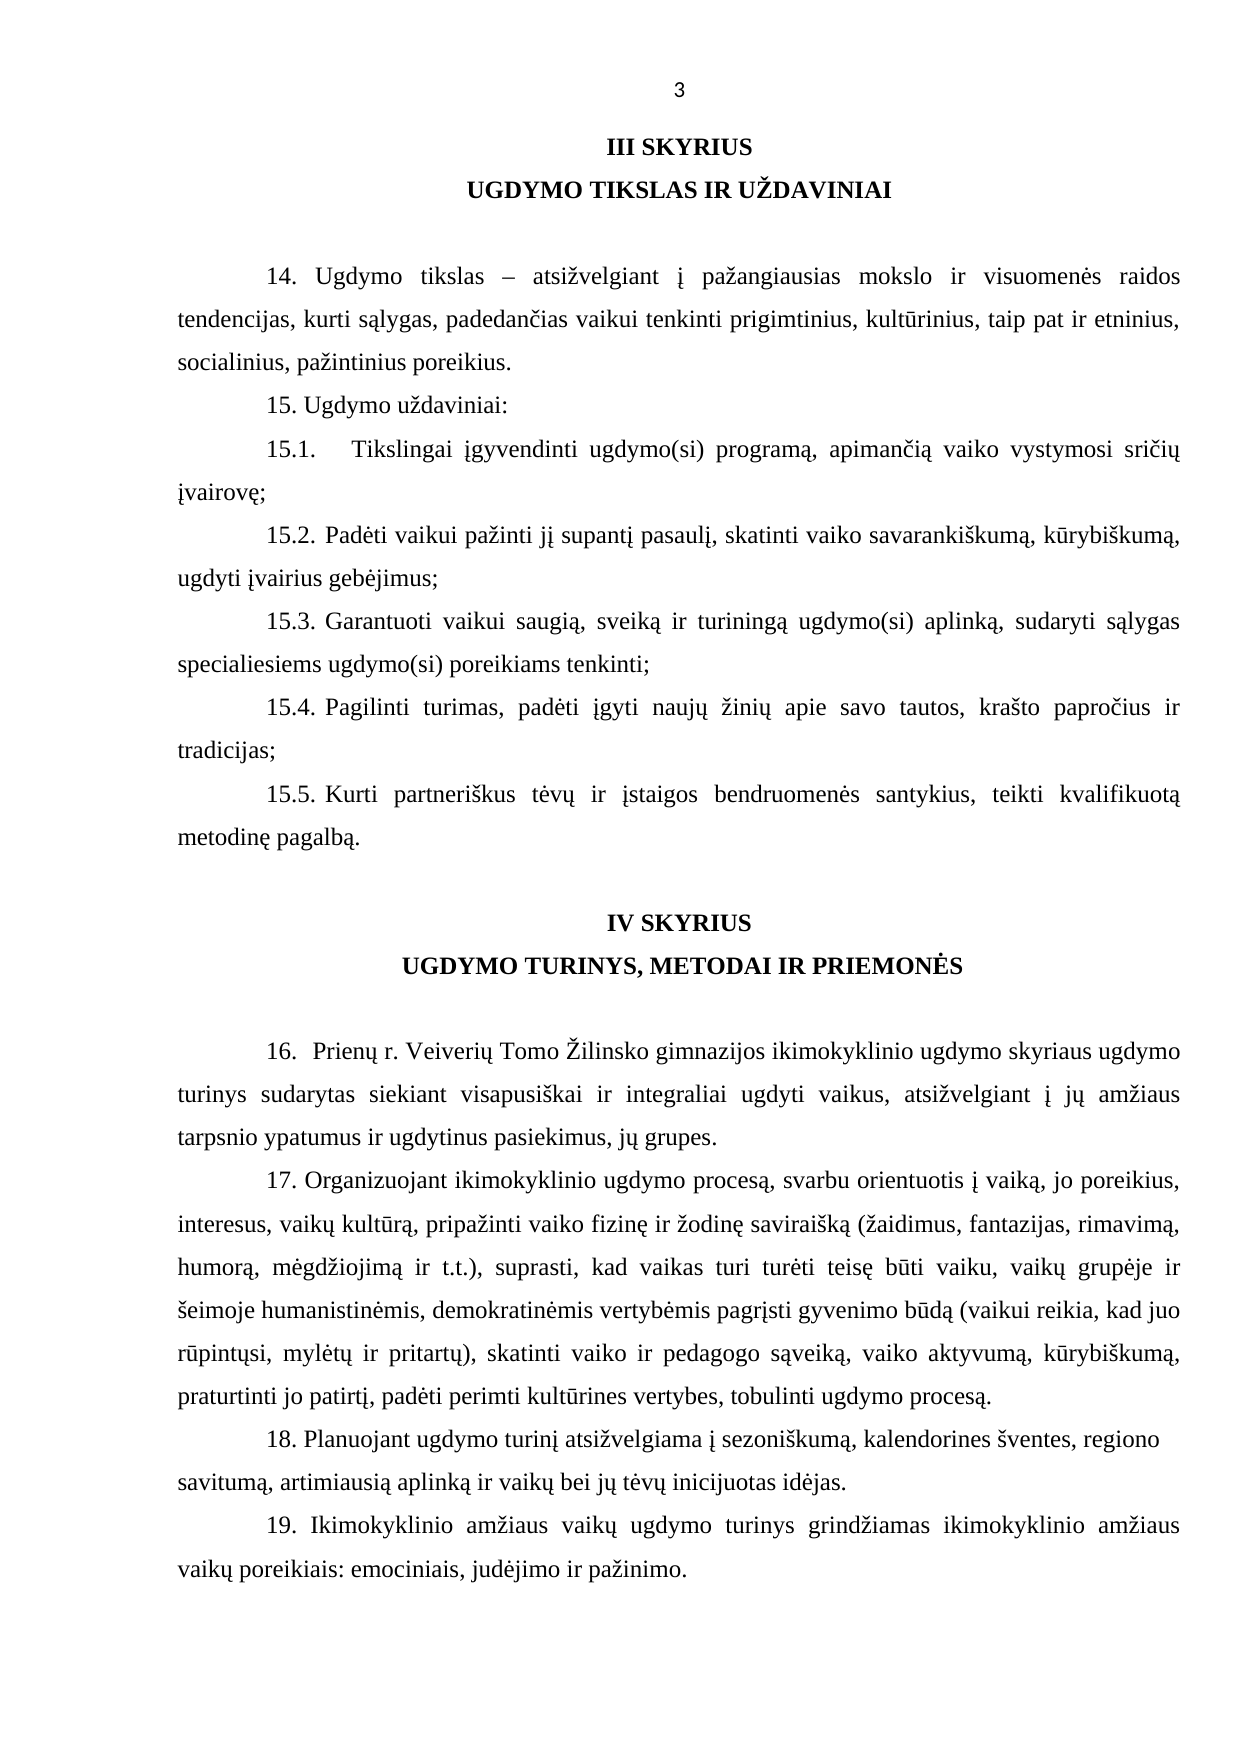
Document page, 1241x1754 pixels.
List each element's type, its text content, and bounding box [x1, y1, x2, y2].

text 15.4. Pagilinti turimas, padėti įgyti naujų žinių apie savo tautos, krašto papročius ir tradicijas; [177, 692, 1181, 764]
text 16. Prienų r. Veiverių Tomo Žilinsko gimnazijos ikimokyklinio ugdymo skyriaus ugdymo turinys sudarytas siekiant visapusiškai ir integraliai ugdyti vaikus, atsižvelgiant į jų amžiaus tarpsnio ypatumus ir ugdytinus pasiekimus, jų grupes. [177, 1036, 1181, 1151]
text 18. Planuojant ugdymo turinį atsižvelgiama į sezoniškumą, kalendorines šventes, regiono savitumą, artimiausią aplinką ir vaikų bei jų tėvų inicijuotas idėjas. [177, 1424, 1181, 1496]
text UGDYMO TURINYS, METODAI IR PRIEMONĖS [177, 951, 1181, 980]
text 15.1. Tikslingai įgyvendinti ugdymo(si) programą, apimančią vaiko vystymosi sričių įvairovę; [177, 434, 1181, 506]
text 15.3. Garantuoti vaikui saugią, sveiką ir turiningą ugdymo(si) aplinką, sudaryti sąlygas specialiesiems ugdymo(si) poreikiams tenkinti; [177, 606, 1181, 678]
text III SKYRIUS [177, 132, 1181, 161]
text 14. Ugdymo tikslas – atsižvelgiant į pažangiausias mokslo ir visuomenės raidos tendencijas, kurti sąlygas, padedančias vaikui tenkinti prigimtinius, kultūrinius, taip pat ir etninius, socialinius, pažintinius poreikius. [177, 261, 1181, 376]
text 17. Organizuojant ikimokyklinio ugdymo procesą, svarbu orientuotis į vaiką, jo poreikius, interesus, vaikų kultūrą, pripažinti vaiko fizinę ir žodinę saviraišką (žaidimus, fantazijas, rimavimą, humorą, mėgdžiojimą ir t.t.), suprasti, kad vaikas turi turėti teisę būti vaiku, vaikų grupėje ir šeimoje humanistinėmis, demokratinėmis vertybėmis pagrįsti gyvenimo būdą (vaikui reikia, kad juo rūpintųsi, mylėtų ir pritartų), skatinti vaiko ir pedagogo sąveiką, vaiko aktyvumą, kūrybiškumą, praturtinti jo patirtį, padėti perimti kultūrines vertybes, tobulinti ugdymo procesą. [177, 1166, 1181, 1410]
text 19. Ikimokyklinio amžiaus vaikų ugdymo turinys grindžiamas ikimokyklinio amžiaus vaikų poreikiais: emociniais, judėjimo ir pažinimo. [177, 1511, 1181, 1582]
text 15. Ugdymo uždaviniai: [177, 391, 1181, 419]
text UGDYMO TIKSLAS IR UŽDAVINIAI [177, 175, 1181, 204]
text 15.5. Kurti partneriškus tėvų ir įstaigos bendruomenės santykius, teikti kvalifikuotą metodinę pagalbą. [177, 779, 1181, 851]
text 15.2. Padėti vaikui pažinti jį supantį pasaulį, skatinti vaiko savarankiškumą, kūrybiškumą, ugdyti įvairius gebėjimus; [177, 520, 1181, 592]
text IV SKYRIUS [177, 908, 1181, 937]
